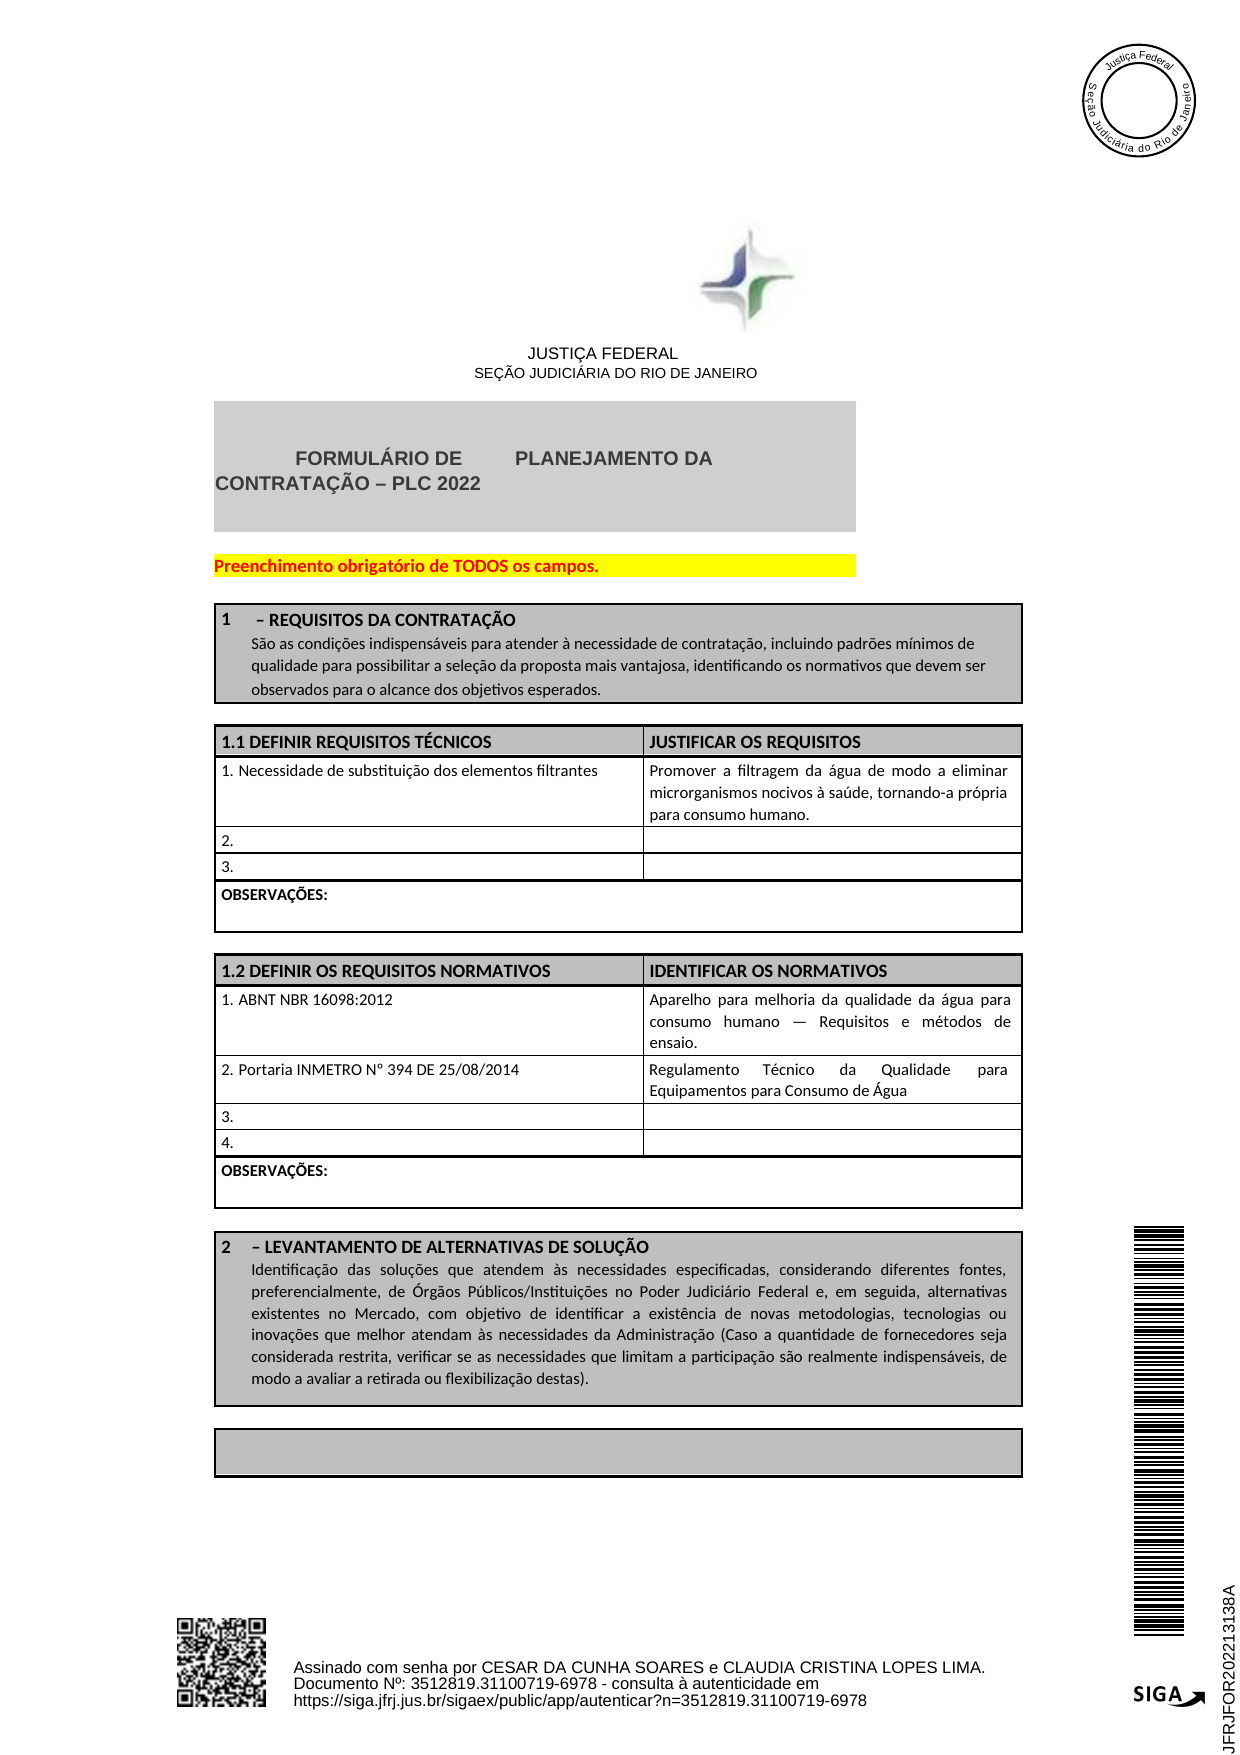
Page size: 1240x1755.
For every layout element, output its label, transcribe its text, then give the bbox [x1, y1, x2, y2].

table_cell OBSERVAÇÕES: [216, 882, 643, 931]
table_cell 3. [216, 1104, 643, 1129]
table_header JUSTIFICAR OS REQUISITOS [644, 727, 1021, 754]
table_cell 1. Necessidade de substituição dos elementos filtrantes [216, 758, 643, 826]
table_cell OBSERVAÇÕES: [216, 1158, 643, 1207]
table_header 1 [216, 605, 251, 702]
table_cell [644, 1104, 1021, 1129]
table_cell Regulamento Técnico da Qualidade para Equipamentos para Consumo de Água [644, 1056, 1021, 1102]
table_cell Promover a filtragem da água de modo a eliminar microrganismos nocivos à saúde, tornando-a própria para consumo humano. [644, 758, 1021, 826]
table_cell [644, 882, 1021, 931]
table_cell 4. [216, 1130, 643, 1155]
text Preenchimento obrigatório de TODOS os campos. [214, 554, 856, 577]
text SEÇÃO JUDICIÁRIA DO RIO DE JANEIRO [474, 364, 856, 381]
table_header – LEVANTAMENTO DE ALTERNATIVAS DE SOLUÇÃO Identificação das soluções que atendem às necessidades especificadas, considerando diferentes fontes, preferencialmente, de Órgãos Públicos/Instituições no Poder Judiciário Federal e, em seguida, alternativas existentes no Mercado, com objetivo de identificar a existência de novas metodologias, tecnologias ou inovações que melhor atendam às necessidades da Administração (Caso a quantidade de fornecedores seja considerada restrita, verificar se as necessidades que limitam a participação são realmente indispensáveis, de modo a avaliar a retirada ou flexibilização destas). [251, 1233, 1021, 1405]
table_cell [644, 827, 1021, 852]
table_cell [644, 1130, 1021, 1155]
table_cell 3. [216, 854, 643, 878]
table_header 2 [216, 1233, 251, 1405]
table_cell Aparelho para melhoria da qualidade da água para consumo humano — Requisitos e métodos de ensaio. [644, 987, 1021, 1055]
table_cell 2. Portaria INMETRO Nº 394 DE 25/08/2014 [216, 1056, 643, 1102]
table_header [216, 1430, 1021, 1474]
table_cell 1. ABNT NBR 16098:2012 [216, 987, 643, 1055]
table_cell [644, 854, 1021, 878]
table_header 1.1 DEFINIR REQUISITOS TÉCNICOS [216, 727, 643, 754]
table_header 1.2 DEFINIR OS REQUISITOS NORMATIVOS [216, 956, 643, 984]
table_header – REQUISITOS DA CONTRATAÇÃO São as condições indispensáveis para atender à necessidade de contratação, incluindo padrões mínimos de qualidade para possibilitar a seleção da proposta mais vantajosa, identificando os normativos que devem ser observados para o alcance dos objetivos esperados. [251, 605, 1021, 702]
table_header IDENTIFICAR OS NORMATIVOS [644, 956, 1021, 984]
table_cell 2. [216, 827, 643, 852]
text JUSTIÇA FEDERAL [353, 344, 856, 363]
subtitle FORMULÁRIO DE PLANEJAMENTO DA CONTRATAÇÃO – PLC 2022 [214, 446, 856, 494]
table_cell [644, 1158, 1021, 1207]
